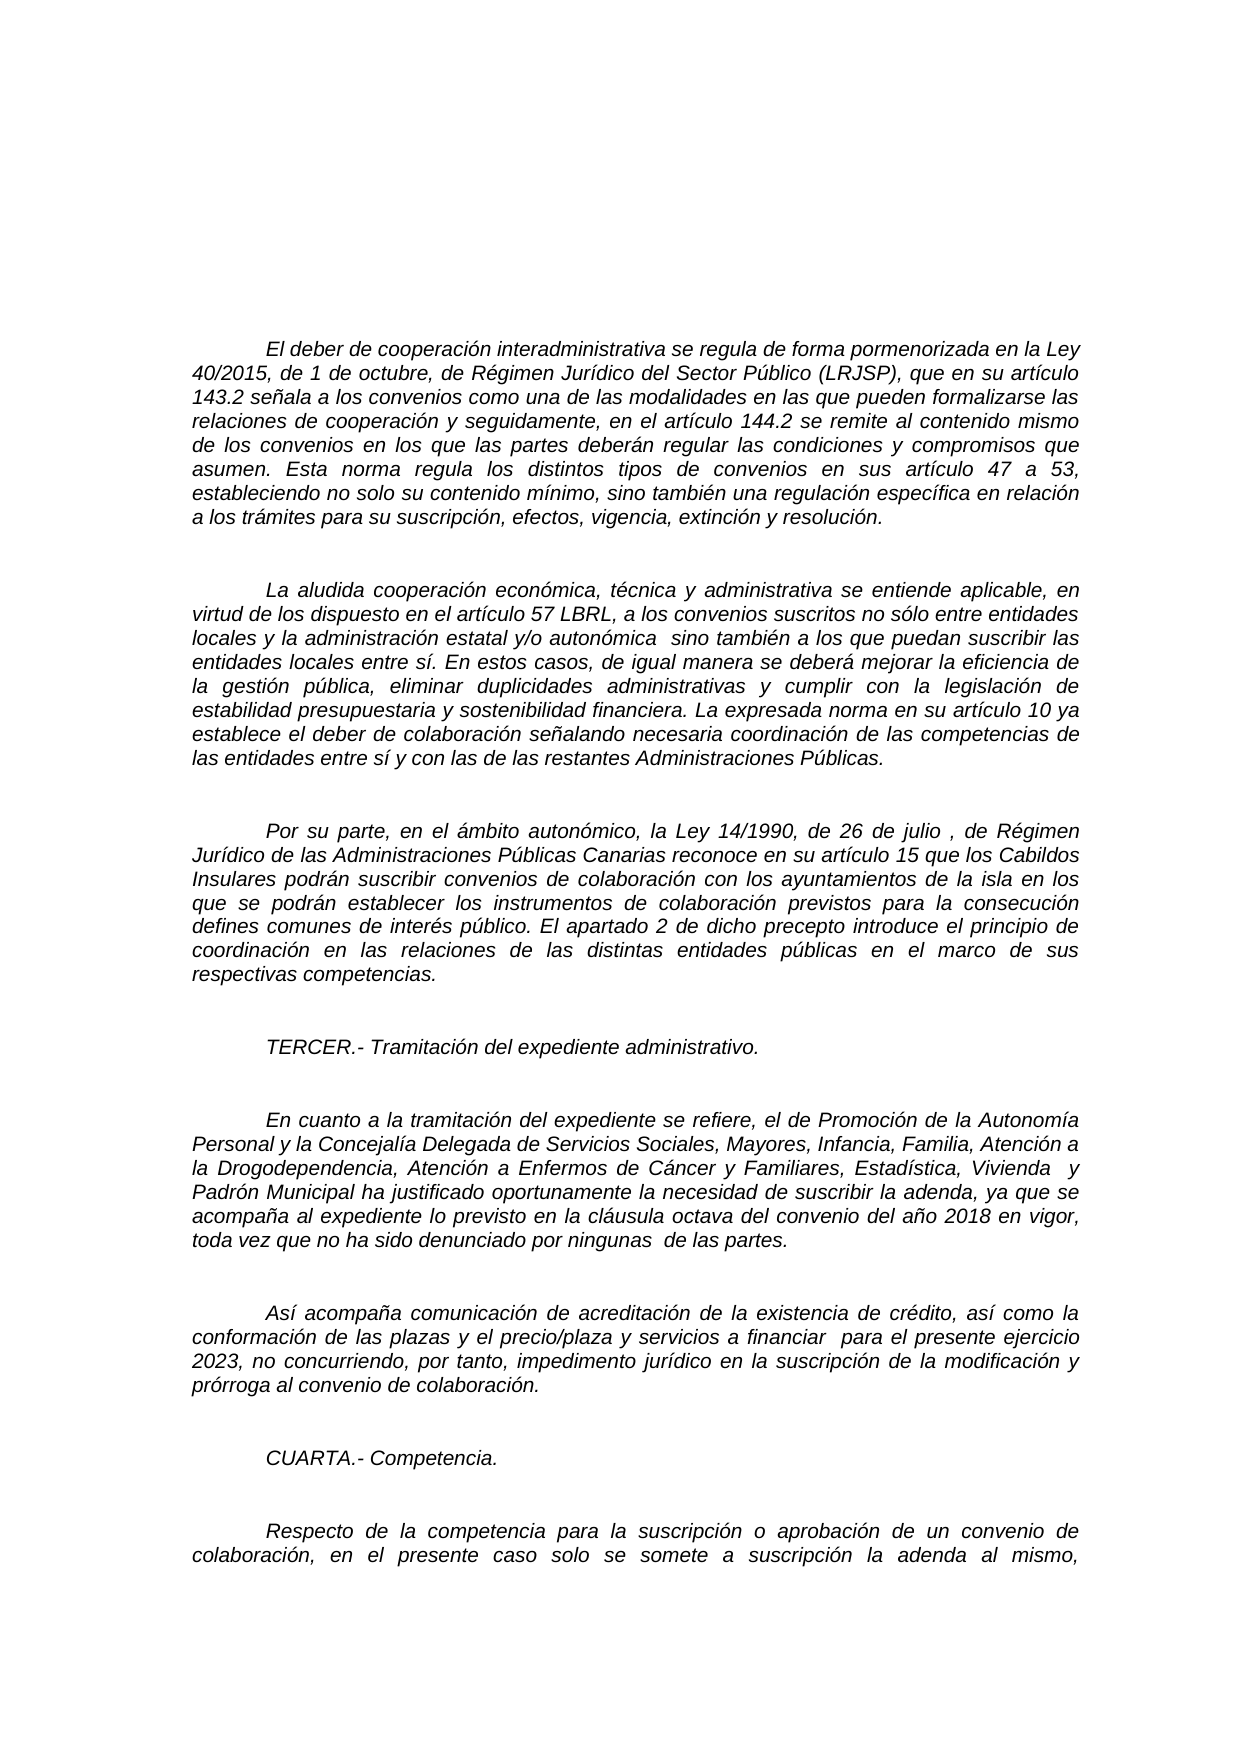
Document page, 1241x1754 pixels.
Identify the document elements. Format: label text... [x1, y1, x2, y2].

text Respecto de la competencia para la suscripción o aprobación de un convenio de colaboración, en el presente caso solo se somete a suscripción la adenda al mismo, [192, 1518, 1081, 1566]
text Así acompaña comunicación de acreditación de la existencia de crédito, así como la conformación de las plazas y el precio/plaza y servicios a financiar para el presente ejercicio 2023, no concurriendo, por tanto, impedimento jurídico en la suscripción de la modificación y prórroga al convenio de colaboración. [192, 1301, 1081, 1397]
text TERCER.- Tramitación del expediente administrativo. [192, 1035, 1081, 1059]
text Por su parte, en el ámbito autonómico, la Ley 14/1990, de 26 de julio , de Régimen Jurídico de las Administraciones Públicas Canarias reconoce en su artículo 15 que los Cabildos Insulares podrán suscribir convenios de colaboración con los ayuntamientos de la isla en los que se podrán establecer los instrumentos de colaboración previstos para la consecución defines comunes de interés público. El apartado 2 de dicho precepto introduce el principio de coordinación en las relaciones de las distintas entidades públicas en el marco de sus respectivas competencias. [192, 818, 1081, 986]
text En cuanto a la tramitación del expediente se refiere, el de Promoción de la Autonomía Personal y la Concejalía Delegada de Servicios Sociales, Mayores, Infancia, Familia, Atención a la Drogodependencia, Atención a Enfermos de Cáncer y Familiares, Estadística, Vivienda y Padrón Municipal ha justificado oportunamente la necesidad de suscribir la adenda, ya que se acompaña al expediente lo previsto en la cláusula octava del convenio del año 2018 en vigor, toda vez que no ha sido denunciado por ningunas de las partes. [192, 1108, 1081, 1252]
text CUARTA.- Competencia. [192, 1446, 1081, 1469]
text El deber de cooperación interadministrativa se regula de forma pormenorizada en la Ley 40/2015, de 1 de octubre, de Régimen Jurídico del Sector Público (LRJSP), que en su artículo 143.2 señala a los convenios como una de las modalidades en las que pueden formalizarse las relaciones de cooperación y seguidamente, en el artículo 144.2 se remite al contenido mismo de los convenios en los que las partes deberán regular las condiciones y compromisos que asumen. Esta norma regula los distintos tipos de convenios en sus artículo 47 a 53, estableciendo no solo su contenido mínimo, sino también una regulación específica en relación a los trámites para su suscripción, efectos, vigencia, extinción y resolución. [192, 337, 1081, 529]
text La aludida cooperación económica, técnica y administrativa se entiende aplicable, en virtud de los dispuesto en el artículo 57 LBRL, a los convenios suscritos no sólo entre entidades locales y la administración estatal y/o autonómica sino también a los que puedan suscribir las entidades locales entre sí. En estos casos, de igual manera se deberá mejorar la eficiencia de la gestión pública, eliminar duplicidades administrativas y cumplir con la legislación de estabilidad presupuestaria y sostenibilidad financiera. La expresada norma en su artículo 10 ya establece el deber de colaboración señalando necesaria coordinación de las competencias de las entidades entre sí y con las de las restantes Administraciones Públicas. [192, 578, 1081, 769]
